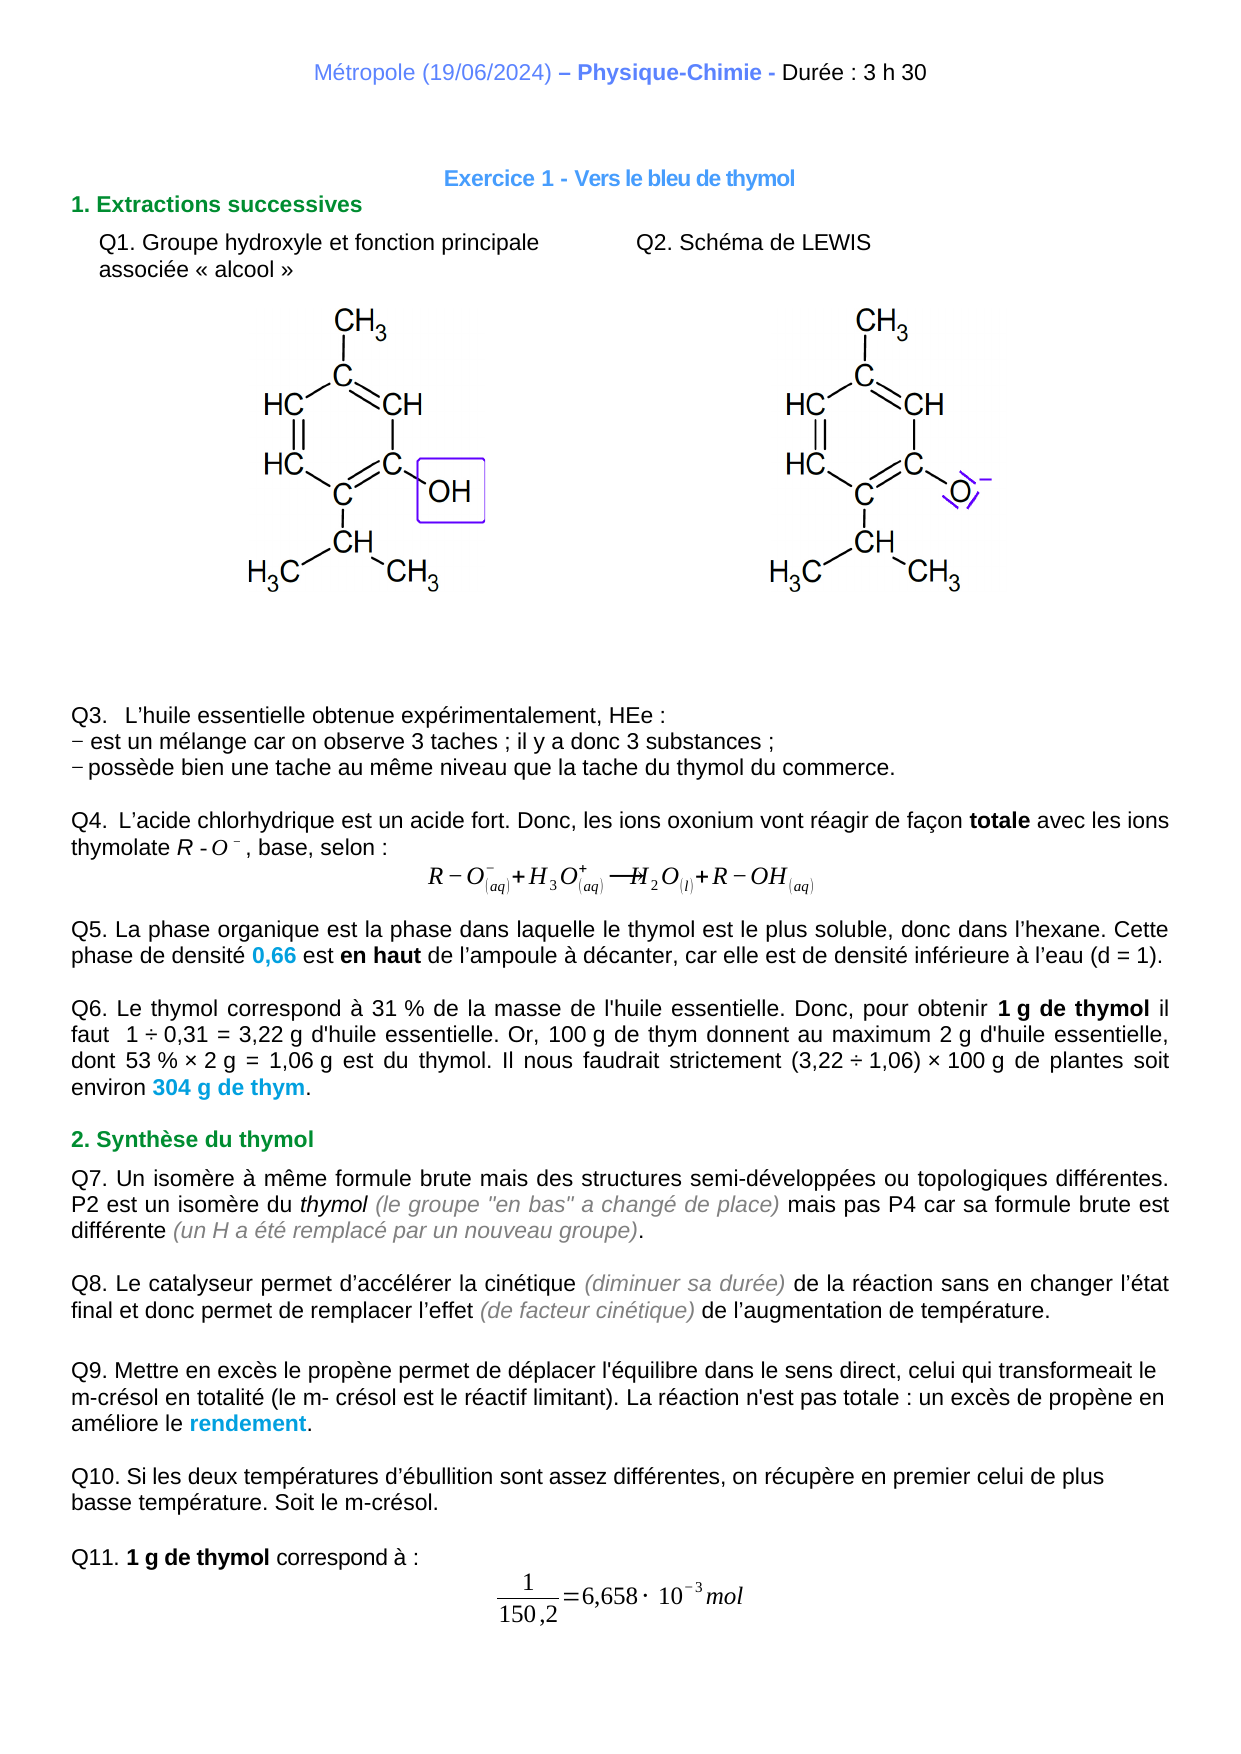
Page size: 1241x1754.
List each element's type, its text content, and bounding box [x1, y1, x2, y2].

picture [770, 308, 1007, 592]
text 2. Synthèse du thymol [71, 1126, 1169, 1153]
subtitle Exercice 1 - Vers le bleu de thymol [71, 164, 1169, 191]
text Q10. Si les deux températures d’ébullition sont assez différentes, on récupère en premier celui de plus basse température. Soit le m-crésol. [71, 1463, 1169, 1515]
picture [248, 308, 486, 592]
text Q8. Le catalyseur permet d’accélérer la cinétique (diminuer sa durée) de la réaction sans en changer l’état final et donc permet de remplacer l’effet (de facteur cinétique) de l’augmentation de température. [71, 1270, 1169, 1323]
text Q11. 1 g de thymol correspond à : [71, 1544, 1169, 1571]
table_header Q1. Groupe hydroxyle et fonction principale associée « alcool » [99, 229, 636, 702]
list − est un mélange car on observe 3 taches ; il y a donc 3 substances ; [71, 728, 1169, 754]
table_header Q2. Schéma de LEWIS [636, 229, 1142, 702]
text Q7. Un isomère à même formule brute mais des structures semi-développées ou topologiques différentes. P2 est un isomère du thymol (le groupe "en bas" a changé de place) mais pas P4 car sa formule brute est différente (un H a été remplacé par un nouveau groupe). [71, 1165, 1169, 1244]
text Q6. Le thymol correspond à 31 % de la masse de l'huile essentielle. Donc, pour obtenir 1 g de thymol il faut 1 ÷ 0,31 = 3,22 g d'huile essentielle. Or, 100 g de thym donnent au maximum 2 g d'huile essentielle, dont 53 % × 2 g = 1,06 g est du thymol. Il nous faudrait strictement (3,22 ÷ 1,06) × 100 g de plantes soit environ 304 g de thym. [71, 995, 1169, 1100]
text Métropole (19/06/2024) – Physique-Chimie - Durée : 3 h 30 [71, 59, 1169, 85]
text Q4. L’acide chlorhydrique est un acide fort. Donc, les ions oxonium vont réagir de façon totale avec les ions thymolate R -O−, base, selon : [71, 807, 1169, 860]
text 1. Extractions successives [71, 191, 1169, 217]
text Q9. Mettre en excès le propène permet de déplacer l'équilibre dans le sens direct, celui qui transformeait le m-crésol en totalité (le m- crésol est le réactif limitant). La réaction n'est pas totale : un excès de propène en améliore le rendement. [71, 1357, 1169, 1436]
text −possède bien une tache au même niveau que la tache du thymol du commerce. [71, 754, 1169, 781]
text Q3. L’huile essentielle obtenue expérimentalement, HEe : [71, 702, 1169, 728]
text Q5. La phase organique est la phase dans laquelle le thymol est le plus soluble, donc dans l’hexane. Cette phase de densité 0,66 est en haut de l’ampoule à décanter, car elle est de densité inférieure à l’eau (d = 1). [71, 916, 1169, 968]
